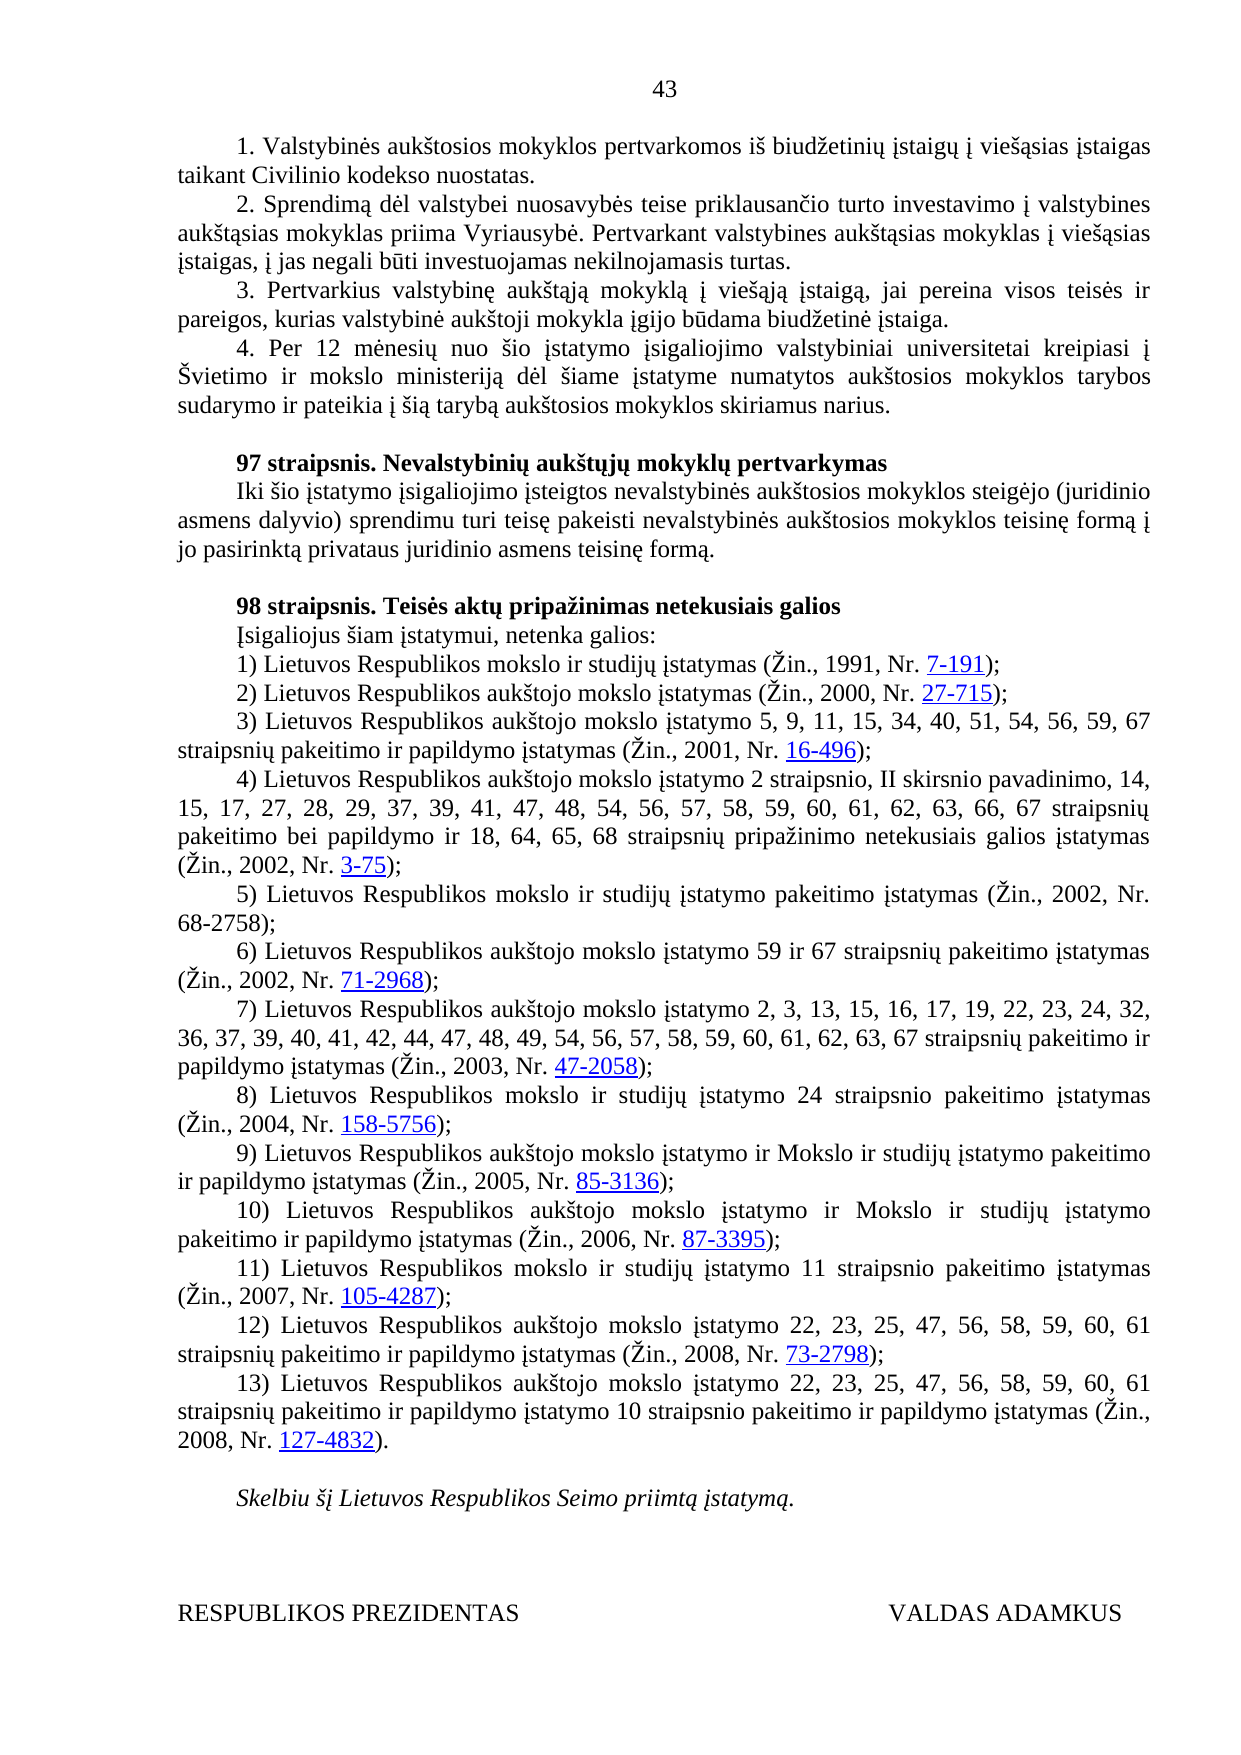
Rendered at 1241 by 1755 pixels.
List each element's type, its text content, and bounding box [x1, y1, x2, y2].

text Įsigaliojus šiam įstatymui, netenka galios: [177, 620, 1152, 649]
text 6) Lietuvos Respublikos aukštojo mokslo įstatymo 59 ir 67 straipsnių pakeitimo įstatymas (Žin., 2002, Nr. 71-2968); [177, 936, 1152, 994]
text 13) Lietuvos Respublikos aukštojo mokslo įstatymo 22, 23, 25, 47, 56, 58, 59, 60, 61 straipsnių pakeitimo ir papildymo įstatymo 10 straipsnio pakeitimo ir papildymo įstatymas (Žin., 2008, Nr. 127-4832). [177, 1368, 1152, 1454]
text Skelbiu šį Lietuvos Respublikos Seimo priimtą įstatymą. [177, 1483, 1152, 1511]
text 8) Lietuvos Respublikos mokslo ir studijų įstatymo 24 straipsnio pakeitimo įstatymas (Žin., 2004, Nr. 158-5756); [177, 1080, 1152, 1138]
text 9) Lietuvos Respublikos aukštojo mokslo įstatymo ir Mokslo ir studijų įstatymo pakeitimo ir papildymo įstatymas (Žin., 2005, Nr. 85-3136); [177, 1138, 1152, 1195]
text 3. Pertvarkius valstybinę aukštąją mokyklą į viešąją įstaigą, jai pereina visos teisės ir pareigos, kurias valstybinė aukštoji mokykla įgijo būdama biudžetinė įstaiga. [177, 275, 1152, 333]
text 2) Lietuvos Respublikos aukštojo mokslo įstatymas (Žin., 2000, Nr. 27-715); [177, 678, 1152, 706]
text 98 straipsnis. Teisės aktų pripažinimas netekusiais galios [177, 591, 1152, 620]
text 12) Lietuvos Respublikos aukštojo mokslo įstatymo 22, 23, 25, 47, 56, 58, 59, 60, 61 straipsnių pakeitimo ir papildymo įstatymas (Žin., 2008, Nr. 73-2798); [177, 1310, 1152, 1368]
text 10) Lietuvos Respublikos aukštojo mokslo įstatymo ir Mokslo ir studijų įstatymo pakeitimo ir papildymo įstatymas (Žin., 2006, Nr. 87-3395); [177, 1195, 1152, 1253]
text 7) Lietuvos Respublikos aukštojo mokslo įstatymo 2, 3, 13, 15, 16, 17, 19, 22, 23, 24, 32, 36, 37, 39, 40, 41, 42, 44, 47, 48, 49, 54, 56, 57, 58, 59, 60, 61, 62, 63, 67 straipsnių pakeitimo ir papildymo įstatymas (Žin., 2003, Nr. 47-2058); [177, 994, 1152, 1080]
text 4. Per 12 mėnesių nuo šio įstatymo įsigaliojimo valstybiniai universitetai kreipiasi į Švietimo ir mokslo ministeriją dėl šiame įstatyme numatytos aukštosios mokyklos tarybos sudarymo ir pateikia į šią tarybą aukštosios mokyklos skiriamus narius. [177, 333, 1152, 419]
text 1. Valstybinės aukštosios mokyklos pertvarkomos iš biudžetinių įstaigų į viešąsias įstaigas taikant Civilinio kodekso nuostatas. [177, 131, 1152, 189]
text Iki šio įstatymo įsigaliojimo įsteigtos nevalstybinės aukštosios mokyklos steigėjo (juridinio asmens dalyvio) sprendimu turi teisę pakeisti nevalstybinės aukštosios mokyklos teisinę formą į jo pasirinktą privataus juridinio asmens teisinę formą. [177, 476, 1152, 563]
text 97 straipsnis. Nevalstybinių aukštųjų mokyklų pertvarkymas [177, 448, 1152, 476]
text 2. Sprendimą dėl valstybei nuosavybės teise priklausančio turto investavimo į valstybines aukštąsias mokyklas priima Vyriausybė. Pertvarkant valstybines aukštąsias mokyklas į viešąsias įstaigas, į jas negali būti investuojamas nekilnojamasis turtas. [177, 189, 1152, 275]
text 4) Lietuvos Respublikos aukštojo mokslo įstatymo 2 straipsnio, II skirsnio pavadinimo, 14, 15, 17, 27, 28, 29, 37, 39, 41, 47, 48, 54, 56, 57, 58, 59, 60, 61, 62, 63, 66, 67 straipsnių pakeitimo bei papildymo ir 18, 64, 65, 68 straipsnių pripažinimo netekusiais galios įstatymas (Žin., 2002, Nr. 3-75); [177, 764, 1152, 879]
text 3) Lietuvos Respublikos aukštojo mokslo įstatymo 5, 9, 11, 15, 34, 40, 51, 54, 56, 59, 67 straipsnių pakeitimo ir papildymo įstatymas (Žin., 2001, Nr. 16-496); [177, 706, 1152, 764]
text 1) Lietuvos Respublikos mokslo ir studijų įstatymas (Žin., 1991, Nr. 7-191); [177, 649, 1152, 678]
text 11) Lietuvos Respublikos mokslo ir studijų įstatymo 11 straipsnio pakeitimo įstatymas (Žin., 2007, Nr. 105-4287); [177, 1253, 1152, 1310]
text RESPUBLIKOS PREZIDENTAS VALDAS ADAMKUS [177, 1598, 1152, 1626]
text 5) Lietuvos Respublikos mokslo ir studijų įstatymo pakeitimo įstatymas (Žin., 2002, Nr. 68-2758); [177, 879, 1152, 936]
